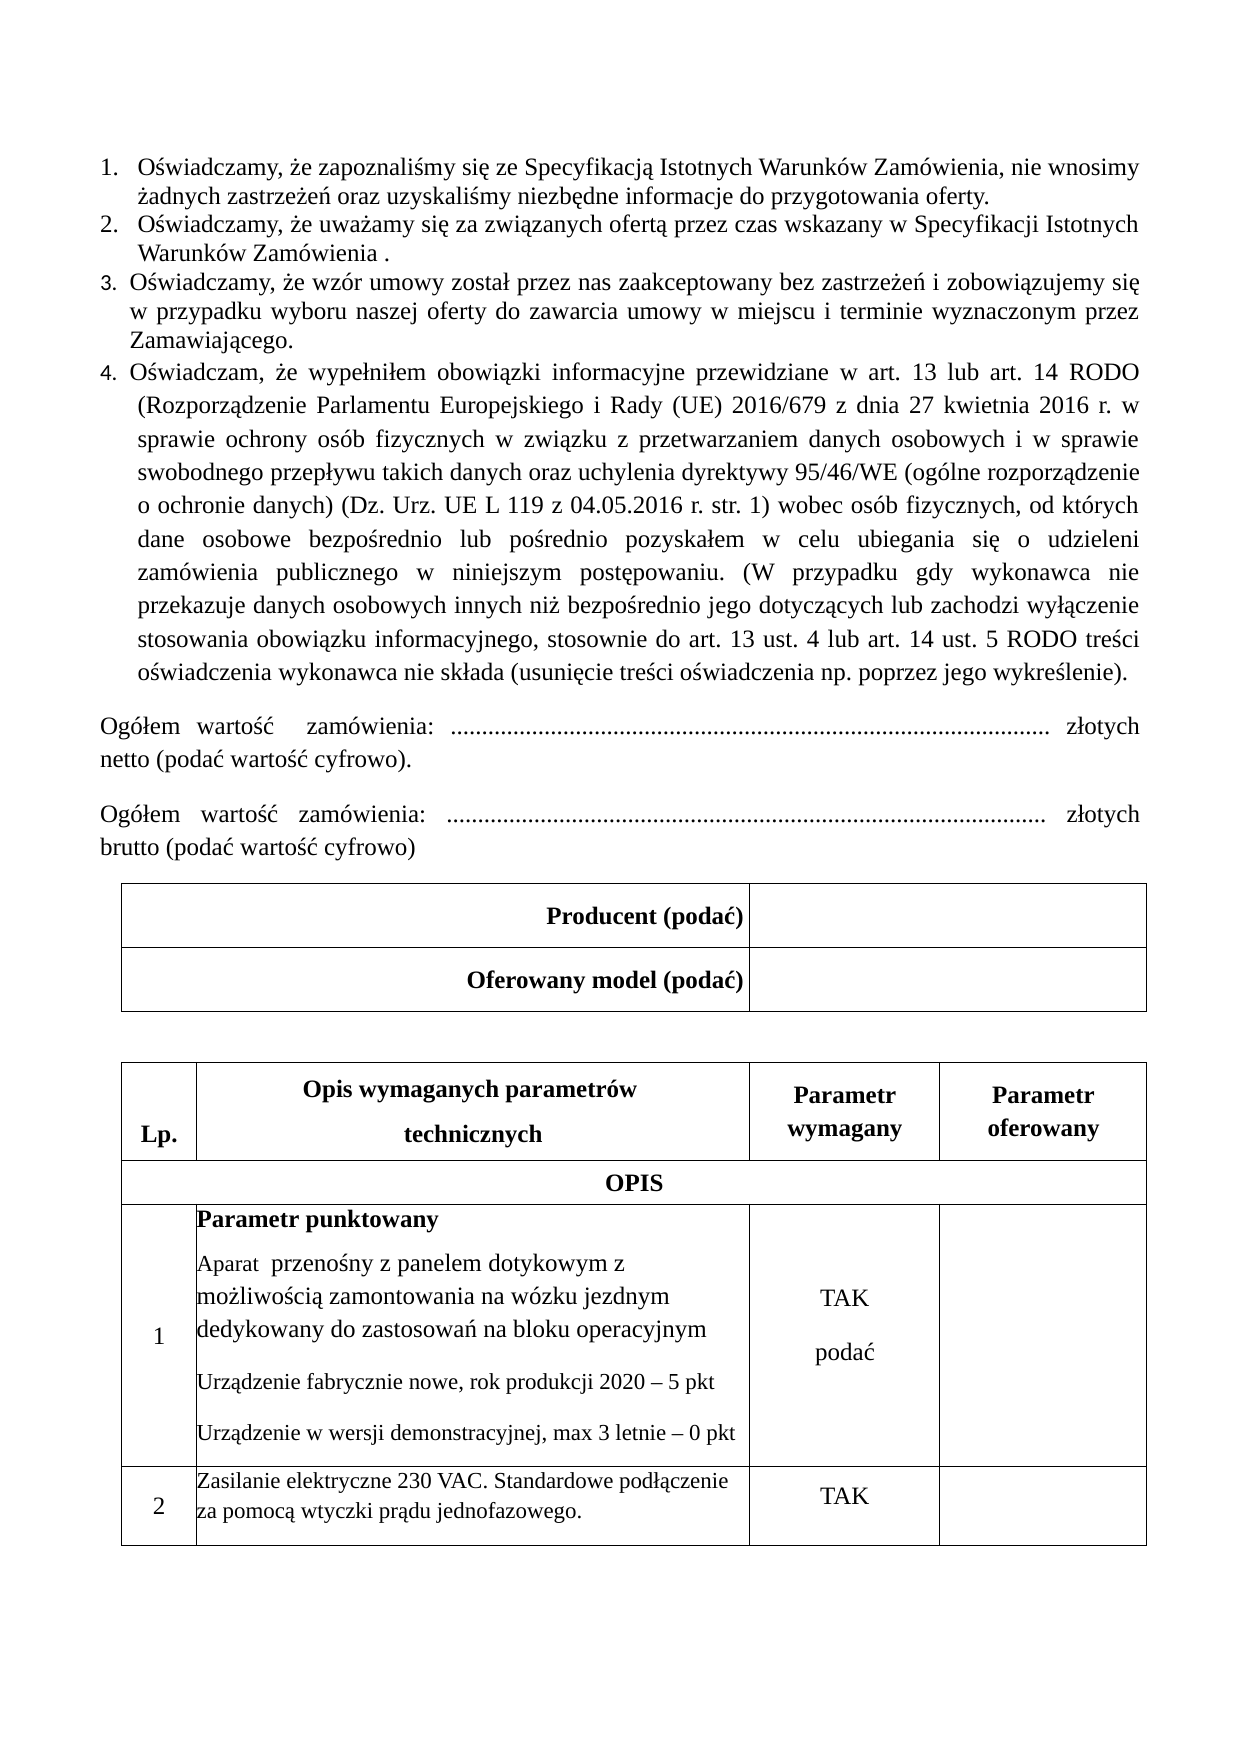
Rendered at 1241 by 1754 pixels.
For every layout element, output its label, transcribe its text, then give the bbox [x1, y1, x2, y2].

table_cell OPIS [122, 1161, 1146, 1203]
list Oświadczamy, że uważamy się za związanych ofertą przez czas wskazany w Specyfikacji Istotnych Warunków Zamówienia . [100, 209, 1140, 267]
list Oświadczam, że wypełniłem obowiązki informacyjne przewidziane w art. 13 lub art. 14 RODO (Rozporządzenie Parlamentu Europejskiego i Rady (UE) 2016/679 z dnia 27 kwietnia 2016 r. w sprawie ochrony osób fizycznych w związku z przetwarzaniem danych osobowych i w sprawie swobodnego przepływu takich danych oraz uchylenia dyrektywy 95/46/WE (ogólne rozporządzenie o ochronie danych) (Dz. Urz. UE L 119 z 04.05.2016 r. str. 1) wobec osób fizycznych, od których dane osobowe bezpośrednio lub pośrednio pozyskałem w celu ubiegania się o udzieleni zamówienia publicznego w niniejszym postępowaniu. (W przypadku gdy wykonawca nie przekazuje danych osobowych innych niż bezpośrednio jego dotyczących lub zachodzi wyłączenie stosowania obowiązku informacyjnego, stosownie do art. 13 ust. 4 lub art. 14 ust. 5 RODO treści oświadczenia wykonawca nie składa (usunięcie treści oświadczenia np. poprzez jego wykreślenie). [100, 354, 1140, 687]
table_cell Oferowany model (podać) [122, 948, 749, 1011]
table_cell Opis wymaganych parametrów technicznych [197, 1063, 749, 1160]
table_cell Parametr wymagany [750, 1063, 939, 1160]
table_cell [1129, 1012, 1135, 1062]
text Ogółem wartość zamówienia: ................................................................................................ złotych netto (podać wartość cyfrowo). [100, 708, 1140, 774]
table_cell [750, 1012, 1122, 1062]
table_cell [1135, 1012, 1142, 1062]
table_cell Zasilanie elektryczne 230 VAC. Standardowe podłączenie za pomocą wtyczki prądu jednofazowego. [197, 1467, 749, 1544]
table_cell [750, 948, 1146, 1011]
table_cell TAK podać [750, 1205, 939, 1466]
table_cell [1142, 1012, 1147, 1062]
table_header Producent (podać) [122, 884, 749, 947]
table_cell Lp. [122, 1063, 196, 1160]
table_cell [940, 1205, 1146, 1466]
table_cell [122, 1012, 749, 1062]
table_cell [1122, 1012, 1129, 1062]
table_cell Parametr punktowany Aparat przenośny z panelem dotykowym z możliwością zamontowania na wózku jezdnym dedykowany do zastosowań na bloku operacyjnym Urządzenie fabrycznie nowe, rok produkcji 2020 – 5 pkt Urządzenie w wersji demonstracyjnej, max 3 letnie – 0 pkt [197, 1205, 749, 1466]
list Oświadczamy, że wzór umowy został przez nas zaakceptowany bez zastrzeżeń i zobowiązujemy się w przypadku wyboru naszej oferty do zawarcia umowy w miejscu i terminie wyznaczonym przez Zamawiającego. [100, 267, 1140, 354]
list Oświadczamy, że zapoznaliśmy się ze Specyfikacją Istotnych Warunków Zamówienia, nie wnosimy żadnych zastrzeżeń oraz uzyskaliśmy niezbędne informacje do przygotowania oferty. [100, 152, 1140, 209]
table_cell TAK [750, 1467, 939, 1544]
text Ogółem wartość zamówienia: ................................................................................................ złotych brutto (podać wartość cyfrowo) [100, 795, 1140, 862]
table_header [750, 884, 1146, 947]
table_cell [940, 1467, 1146, 1544]
table_cell 1 [122, 1205, 196, 1466]
table_cell 2 [122, 1467, 196, 1544]
table_cell Parametr oferowany [940, 1063, 1146, 1160]
